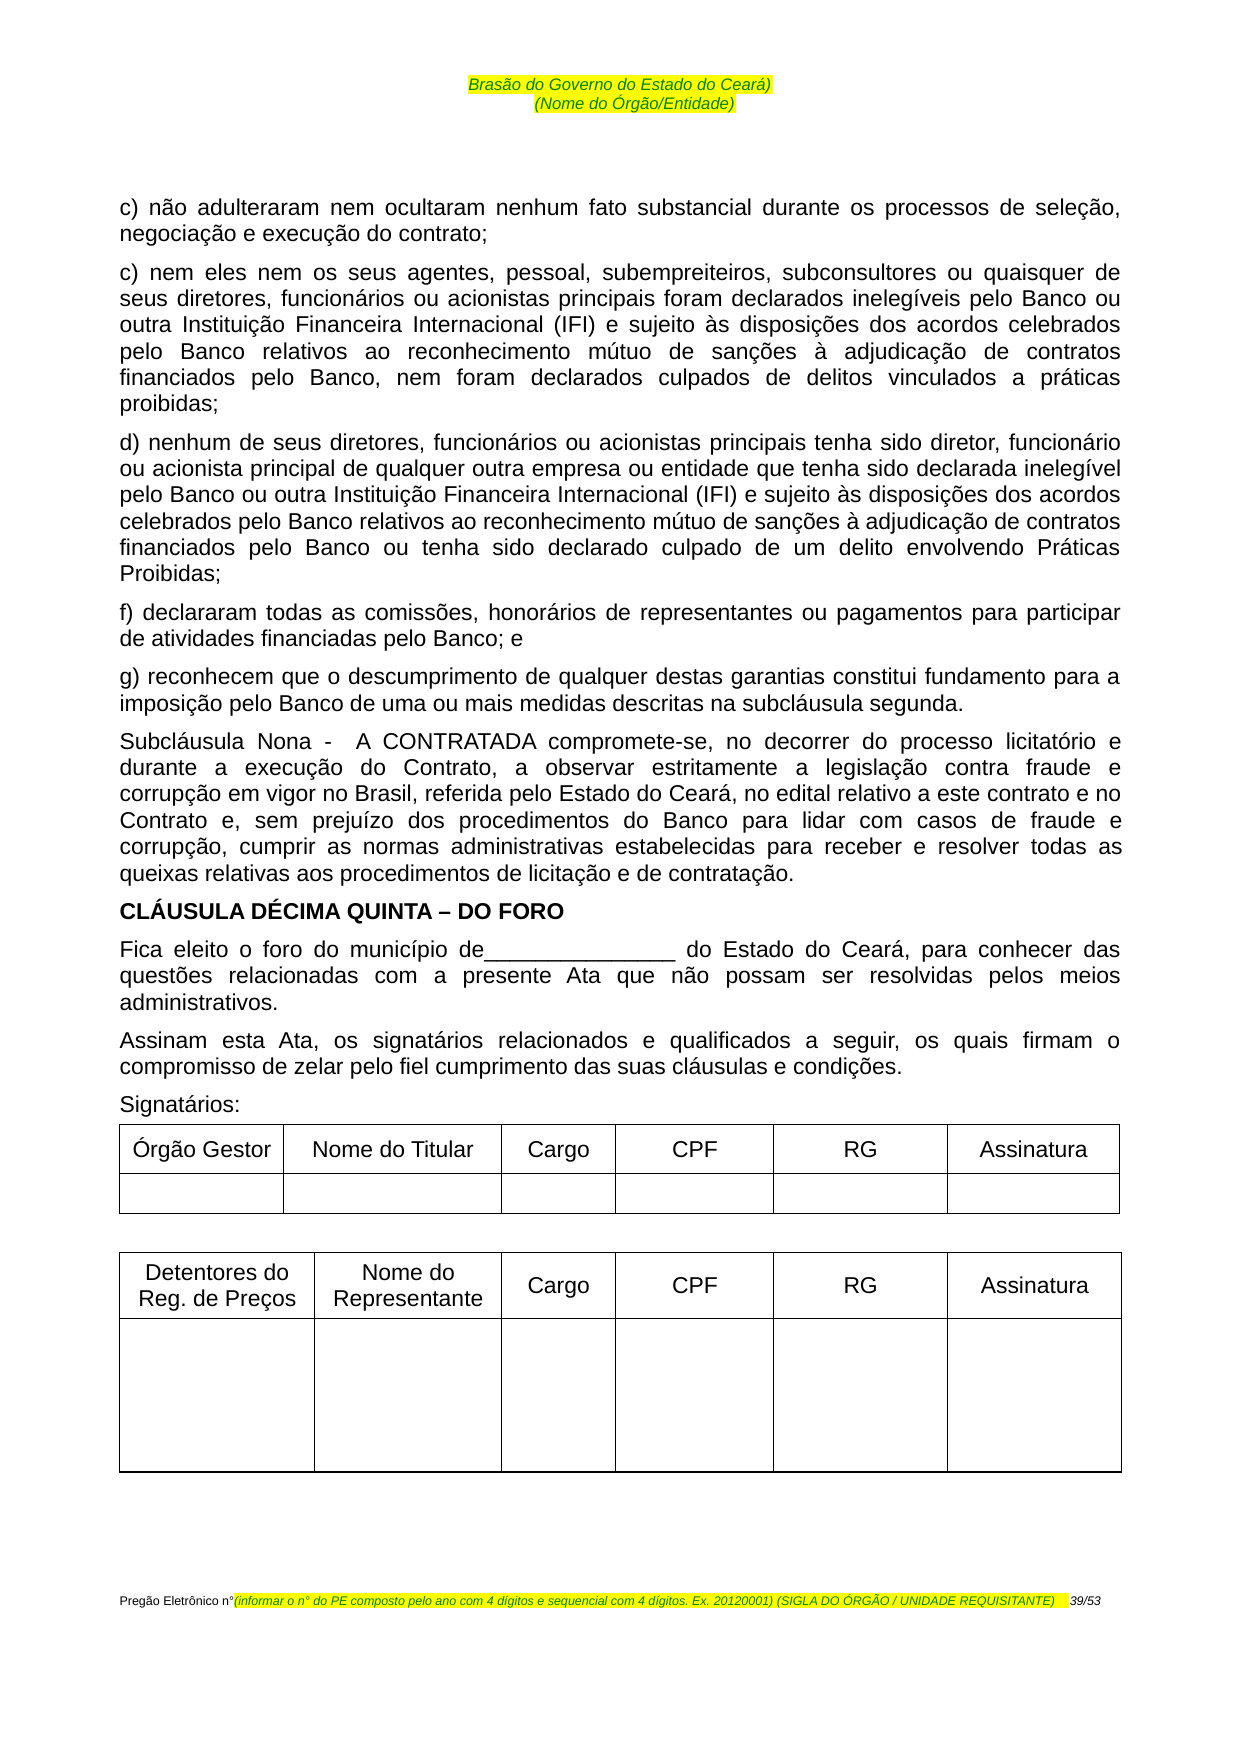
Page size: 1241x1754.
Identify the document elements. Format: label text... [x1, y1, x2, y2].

text c) nem eles nem os seus agentes, pessoal, subempreiteiros, subconsultores ou quaisquer de seus diretores, funcionários ou acionistas principais foram declarados inelegíveis pelo Banco ou outra Instituição Financeira Internacional (IFI) e sujeito às disposições dos acordos celebrados pelo Banco relativos ao reconhecimento mútuo de sanções à adjudicação de contratos financiados pelo Banco, nem foram declarados culpados de delitos vinculados a práticas proibidas; [119, 258, 1121, 417]
table_header Assinatura [948, 1125, 1119, 1173]
table_cell [948, 1174, 1119, 1213]
table_cell [120, 1395, 314, 1433]
text d) nenhum de seus diretores, funcionários ou acionistas principais tenha sido diretor, funcionário ou acionista principal de qualquer outra empresa ou entidade que tenha sido declarada inelegível pelo Banco ou outra Instituição Financeira Internacional (IFI) e sujeito às disposições dos acordos celebrados pelo Banco relativos ao reconhecimento mútuo de sanções à adjudicação de contratos financiados pelo Banco ou tenha sido declarado culpado de um delito envolvendo Práticas Proibidas; [119, 428, 1121, 587]
text Subcláusula Nona - A CONTRATADA compromete-se, no decorrer do processo licitatório e durante a execução do Contrato, a observar estritamente a legislação contra fraude e corrupção em vigor no Brasil, referida pelo Estado do Ceará, no edital relativo a este contrato e no Contrato e, sem prejuízo dos procedimentos do Banco para lidar com casos de fraude e corrupção, cumprir as normas administrativas estabelecidas para receber e resolver todas as queixas relativas aos procedimentos de licitação e de contratação. [119, 728, 1123, 886]
table_header CPF [616, 1125, 773, 1173]
table_header Cargo [502, 1125, 615, 1173]
table_cell [502, 1395, 615, 1433]
table_cell [502, 1433, 615, 1471]
table_header CPF [616, 1253, 773, 1317]
table_cell [120, 1174, 283, 1213]
table_header RG [774, 1253, 947, 1317]
table_cell [616, 1319, 773, 1357]
table_cell [315, 1395, 501, 1433]
table_cell [616, 1395, 773, 1433]
text Assinam esta Ata, os signatários relacionados e qualificados a seguir, os quais firmam o compromisso de zelar pelo fiel cumprimento das suas cláusulas e condições. [119, 1027, 1121, 1079]
table_cell [284, 1174, 501, 1213]
text Fica eleito o foro do município de_______________ do Estado do Ceará, para conhecer das questões relacionadas com a presente Ata que não possam ser resolvidas pelos meios administrativos. [119, 936, 1121, 1015]
table_cell [774, 1319, 947, 1357]
table_cell [120, 1357, 314, 1395]
table_cell [774, 1433, 947, 1471]
table_cell [774, 1357, 947, 1395]
table_cell [616, 1433, 773, 1471]
table_cell [948, 1319, 1121, 1357]
table_cell [502, 1357, 615, 1395]
table_cell [774, 1395, 947, 1433]
text g) reconhecem que o descumprimento de qualquer destas garantias constitui fundamento para a imposição pelo Banco de uma ou mais medidas descritas na subcláusula segunda. [119, 663, 1121, 716]
table_cell [948, 1357, 1121, 1395]
table_cell [120, 1433, 314, 1471]
table_cell [315, 1433, 501, 1471]
table_header Cargo [502, 1253, 615, 1317]
table_cell [948, 1433, 1121, 1471]
table_cell [774, 1174, 947, 1213]
table_header Órgão Gestor [120, 1125, 283, 1173]
table_header Nome do Representante [315, 1253, 501, 1317]
text Signatários: [119, 1091, 1121, 1118]
table_cell [315, 1357, 501, 1395]
table_cell [502, 1174, 615, 1213]
table_cell [120, 1319, 314, 1357]
table_cell [616, 1174, 773, 1213]
table_cell [616, 1357, 773, 1395]
table_cell [315, 1319, 501, 1357]
table_cell [502, 1319, 615, 1357]
table_cell [948, 1395, 1121, 1433]
table_header Detentores do Reg. de Preços [120, 1253, 314, 1317]
text f) declararam todas as comissões, honorários de representantes ou pagamentos para participar de atividades financiadas pelo Banco; e [119, 598, 1121, 651]
text c) não adulteraram nem ocultaram nenhum fato substancial durante os processos de seleção, negociação e execução do contrato; [119, 194, 1121, 247]
table_header Nome do Titular [284, 1125, 501, 1173]
text CLÁUSULA DÉCIMA QUINTA – DO FORO [119, 898, 1121, 924]
table_header Assinatura [948, 1253, 1121, 1317]
table_header RG [774, 1125, 947, 1173]
